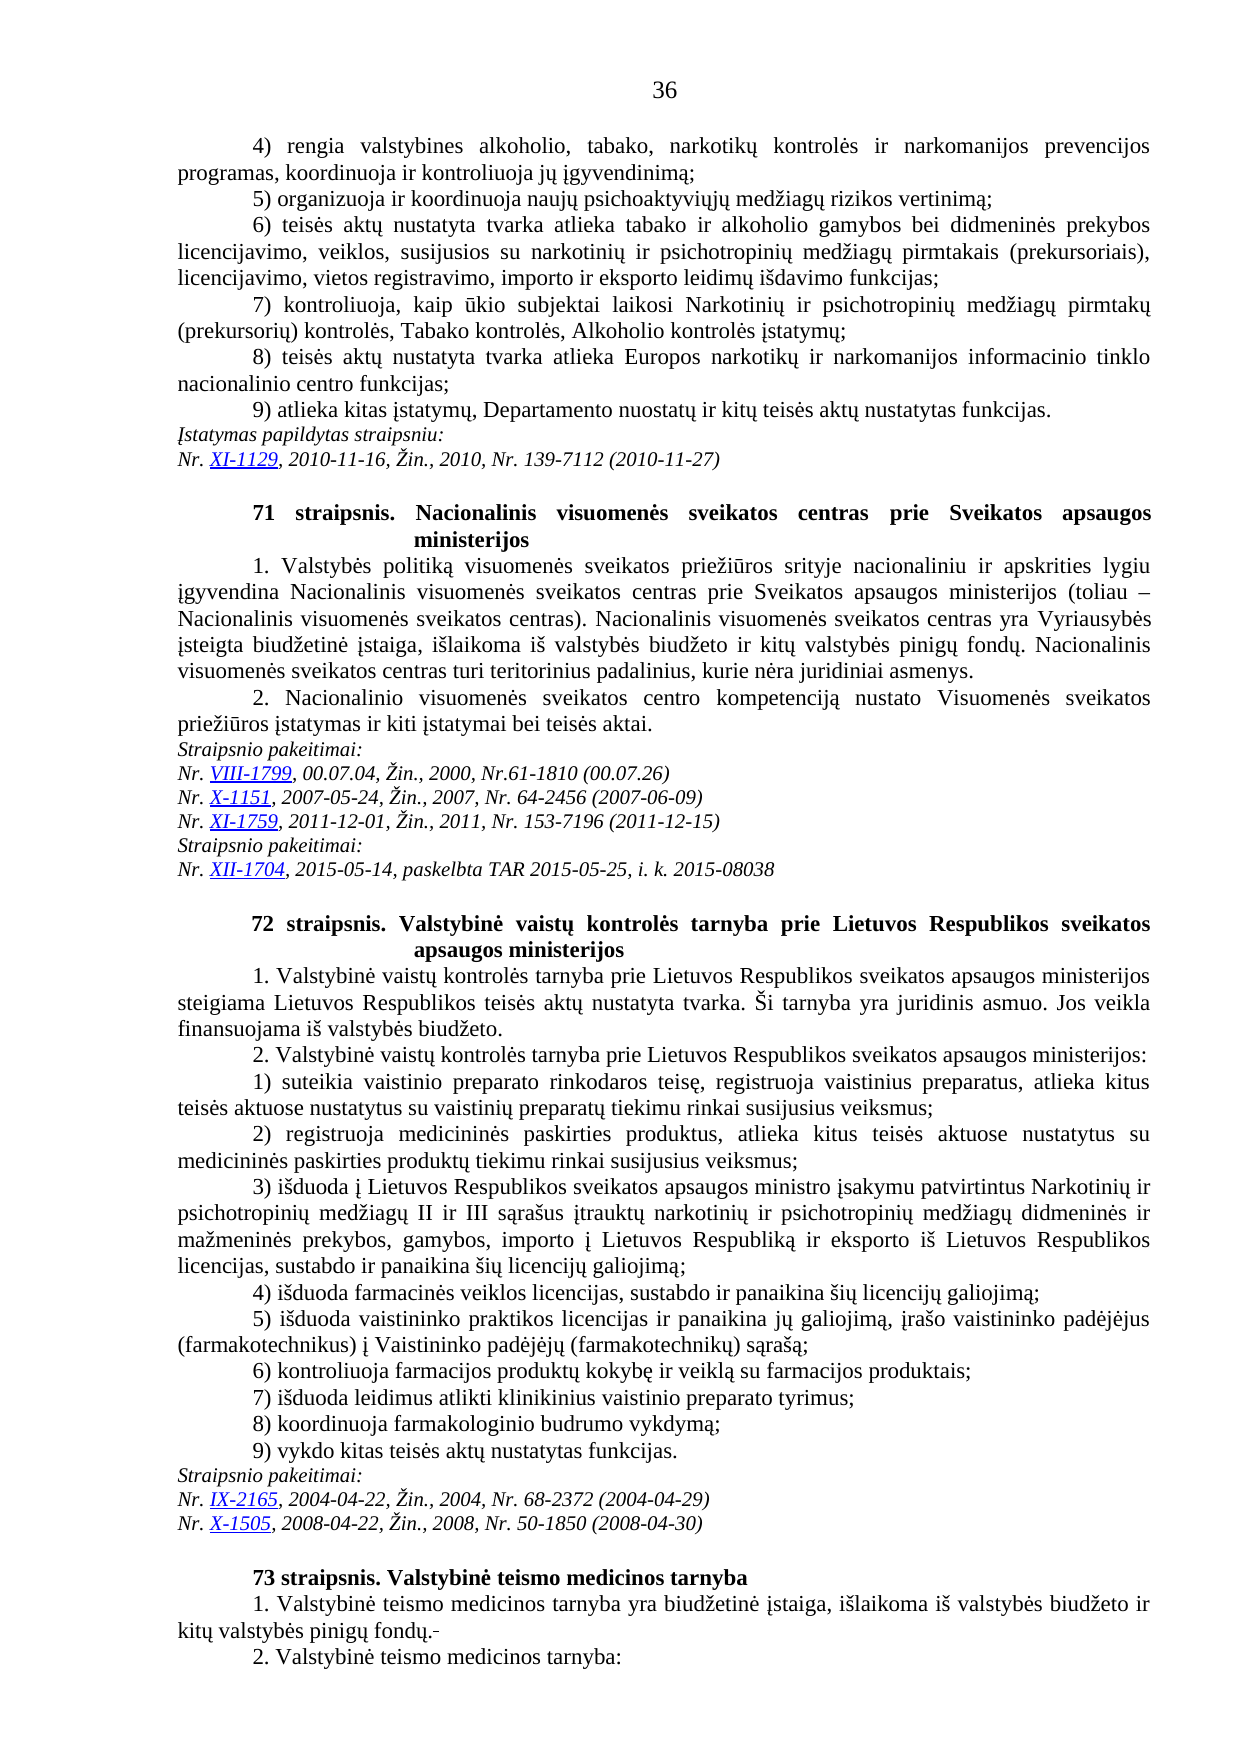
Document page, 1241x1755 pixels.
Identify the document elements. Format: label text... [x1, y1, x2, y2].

text 72 straipsnis. Valstybinė vaistų kontrolės tarnyba prie Lietuvos Respublikos sveikatos apsaugos ministerijos [251, 909, 1152, 962]
text Straipsnio pakeitimai: [177, 736, 1152, 761]
text 73 straipsnis. Valstybinė teismo medicinos tarnyba [177, 1564, 1152, 1590]
text 1. Valstybės politiką visuomenės sveikatos priežiūros srityje nacionaliniu ir apskrities lygiu įgyvendina Nacionalinis visuomenės sveikatos centras prie Sveikatos apsaugos ministerijos (toliau – Nacionalinis visuomenės sveikatos centras). Nacionalinis visuomenės sveikatos centras yra Vyriausybės įsteigta biudžetinė įstaiga, išlaikoma iš valstybės biudžeto ir kitų valstybės pinigų fondų. Nacionalinis visuomenės sveikatos centras turi teritorinius padalinius, kurie nėra juridiniai asmenys. [177, 552, 1152, 684]
text Nr. IX-2165, 2004-04-22, Žin., 2004, Nr. 68-2372 (2004-04-29) [177, 1487, 1152, 1511]
text 8) koordinuoja farmakologinio budrumo vykdymą; [177, 1410, 1152, 1437]
text 2. Nacionalinio visuomenės sveikatos centro kompetenciją nustato Visuomenės sveikatos priežiūros įstatymas ir kiti įstatymai bei teisės aktai. [177, 684, 1152, 736]
text Nr. XII-1704, 2015-05-14, paskelbta TAR 2015-05-25, i. k. 2015-08038 [177, 857, 1152, 881]
text Nr. VIII-1799, 00.07.04, Žin., 2000, Nr.61-1810 (00.07.26) [177, 761, 1152, 784]
text Nr. XI-1759, 2011-12-01, Žin., 2011, Nr. 153-7196 (2011-12-15) [177, 809, 1152, 833]
text 5) išduoda vaistininko praktikos licencijas ir panaikina jų galiojimą, įrašo vaistininko padėjėjus (farmakotechnikus) į Vaistininko padėjėjų (farmakotechnikų) sąrašą; [177, 1305, 1152, 1358]
text 1. Valstybinė vaistų kontrolės tarnyba prie Lietuvos Respublikos sveikatos apsaugos ministerijos steigiama Lietuvos Respublikos teisės aktų nustatyta tvarka. Ši tarnyba yra juridinis asmuo. Jos veikla finansuojama iš valstybės biudžeto. [177, 962, 1152, 1041]
text Nr. X-1151, 2007-05-24, Žin., 2007, Nr. 64-2456 (2007-06-09) [177, 784, 1152, 809]
text 2) registruoja medicininės paskirties produktus, atlieka kitus teisės aktuose nustatytus su medicininės paskirties produktų tiekimu rinkai susijusius veiksmus; [177, 1120, 1152, 1173]
text Nr. XI-1129, 2010-11-16, Žin., 2010, Nr. 139-7112 (2010-11-27) [177, 446, 1152, 471]
text Nr. X-1505, 2008-04-22, Žin., 2008, Nr. 50-1850 (2008-04-30) [177, 1511, 1152, 1535]
text 9) vykdo kitas teisės aktų nustatytas funkcijas. [177, 1437, 1152, 1463]
text Straipsnio pakeitimai: [177, 1463, 1152, 1487]
text Straipsnio pakeitimai: [177, 833, 1152, 857]
text 3) išduoda į Lietuvos Respublikos sveikatos apsaugos ministro įsakymu patvirtintus Narkotinių ir psichotropinių medžiagų II ir III sąrašus įtrauktų narkotinių ir psichotropinių medžiagų didmeninės ir mažmeninės prekybos, gamybos, importo į Lietuvos Respubliką ir eksporto iš Lietuvos Respublikos licencijas, sustabdo ir panaikina šių licencijų galiojimą; [177, 1173, 1152, 1278]
text 2. Valstybinė vaistų kontrolės tarnyba prie Lietuvos Respublikos sveikatos apsaugos ministerijos: [177, 1041, 1152, 1068]
text 1. Valstybinė teismo medicinos tarnyba yra biudžetinė įstaiga, išlaikoma iš valstybės biudžeto ir kitų valstybės pinigų fondų. [177, 1590, 1152, 1643]
text 6) kontroliuoja farmacijos produktų kokybę ir veiklą su farmacijos produktais; [177, 1358, 1152, 1384]
text 71 straipsnis. Nacionalinis visuomenės sveikatos centras prie Sveikatos apsaugos ministerijos [252, 499, 1152, 552]
text Įstatymas papildytas straipsniu: [177, 422, 1152, 446]
text 7) kontroliuoja, kaip ūkio subjektai laikosi Narkotinių ir psichotropinių medžiagų pirmtakų (prekursorių) kontrolės, Tabako kontrolės, Alkoholio kontrolės įstatymų; [177, 291, 1152, 343]
text 9) atlieka kitas įstatymų, Departamento nuostatų ir kitų teisės aktų nustatytas funkcijas. [177, 396, 1152, 422]
text 4) išduoda farmacinės veiklos licencijas, sustabdo ir panaikina šių licencijų galiojimą; [177, 1278, 1152, 1305]
text 4) rengia valstybines alkoholio, tabako, narkotikų kontrolės ir narkomanijos prevencijos programas, koordinuoja ir kontroliuoja jų įgyvendinimą; [177, 132, 1152, 185]
text 6) teisės aktų nustatyta tvarka atlieka tabako ir alkoholio gamybos bei didmeninės prekybos licencijavimo, veiklos, susijusios su narkotinių ir psichotropinių medžiagų pirmtakais (prekursoriais), licencijavimo, vietos registravimo, importo ir eksporto leidimų išdavimo funkcijas; [177, 212, 1152, 291]
text 8) teisės aktų nustatyta tvarka atlieka Europos narkotikų ir narkomanijos informacinio tinklo nacionalinio centro funkcijas; [177, 343, 1152, 396]
text 2. Valstybinė teismo medicinos tarnyba: [177, 1643, 1152, 1669]
text 7) išduoda leidimus atlikti klinikinius vaistinio preparato tyrimus; [177, 1384, 1152, 1410]
text 1) suteikia vaistinio preparato rinkodaros teisę, registruoja vaistinius preparatus, atlieka kitus teisės aktuose nustatytus su vaistinių preparatų tiekimu rinkai susijusius veiksmus; [177, 1068, 1152, 1120]
text 5) organizuoja ir koordinuoja naujų psichoaktyviųjų medžiagų rizikos vertinimą; [177, 185, 1152, 212]
